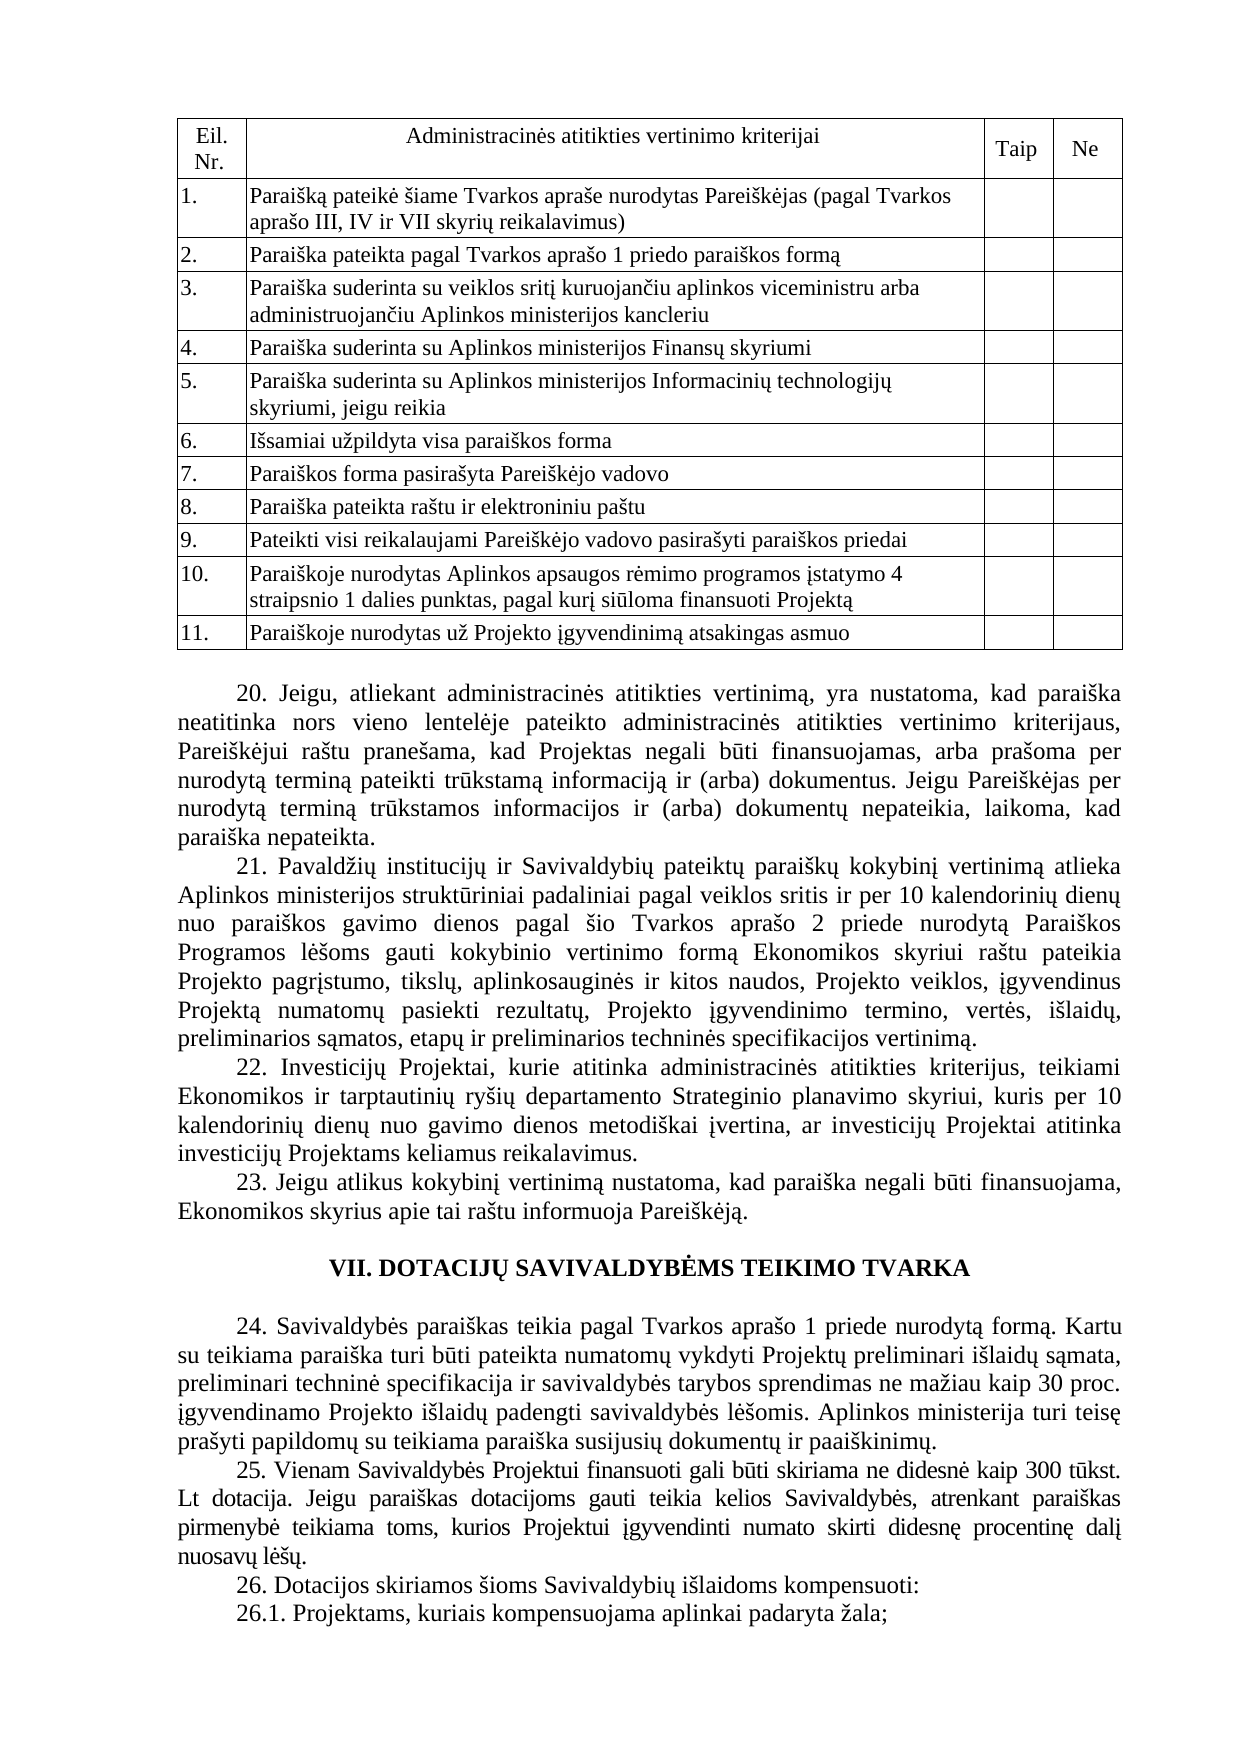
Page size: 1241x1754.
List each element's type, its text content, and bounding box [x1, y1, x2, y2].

table_cell [1054, 331, 1122, 363]
table_cell [1054, 557, 1122, 615]
table_header Taip [985, 119, 1053, 178]
table_cell [1054, 238, 1122, 271]
table_cell 10. [178, 557, 246, 615]
table_cell [985, 364, 1053, 423]
table_cell [985, 424, 1053, 456]
text 22. Investicijų Projektai, kurie atitinka administracinės atitikties kriterijus, teikiami Ekonomikos ir tarptautinių ryšių departamento Strateginio planavimo skyriui, kuris per 10 kalendorinių dienų nuo gavimo dienos metodiškai įvertina, ar investicijų Projektai atitinka investicijų Projektams keliamus reikalavimus. [177, 1052, 1122, 1167]
table_cell 11. [178, 616, 246, 649]
table_cell Paraiškos forma pasirašyta Pareiškėjo vadovo [247, 457, 984, 489]
text 25. Vienam Savivaldybės Projektui finansuoti gali būti skiriama ne didesnė kaip 300 tūkst. Lt dotacija. Jeigu paraiškas dotacijoms gauti teikia kelios Savivaldybės, atrenkant paraiškas pirmenybė teikiama toms, kurios Projektui įgyvendinti numato skirti didesnę procentinę dalį nuosavų lėšų. [177, 1455, 1122, 1570]
table_cell [985, 272, 1053, 330]
table_header Ne [1054, 119, 1122, 178]
table_cell 3. [178, 272, 246, 330]
table_cell 2. [178, 238, 246, 271]
text 26.1. Projektams, kuriais kompensuojama aplinkai padaryta žala; [177, 1598, 1122, 1627]
text 24. Savivaldybės paraiškas teikia pagal Tvarkos aprašo 1 priede nurodytą formą. Kartu su teikiama paraiška turi būti pateikta numatomų vykdyti Projektų preliminari išlaidų sąmata, preliminari techninė specifikacija ir savivaldybės tarybos sprendimas ne mažiau kaip 30 proc. įgyvendinamo Projekto išlaidų padengti savivaldybės lėšomis. Aplinkos ministerija turi teisę prašyti papildomų su teikiama paraiška susijusių dokumentų ir paaiškinimų. [177, 1311, 1122, 1455]
text 20. Jeigu, atliekant administracinės atitikties vertinimą, yra nustatoma, kad paraiška neatitinka nors vieno lentelėje pateikto administracinės atitikties vertinimo kriterijaus, Pareiškėjui raštu pranešama, kad Projektas negali būti finansuojamas, arba prašoma per nurodytą terminą pateikti trūkstamą informaciją ir (arba) dokumentus. Jeigu Pareiškėjas per nurodytą terminą trūkstamos informacijos ir (arba) dokumentų nepateikia, laikoma, kad paraiška nepateikta. [177, 678, 1122, 851]
table_cell Paraiška suderinta su veiklos sritį kuruojančiu aplinkos viceministru arba administruojančiu Aplinkos ministerijos kancleriu [247, 272, 984, 330]
table_cell [1054, 364, 1122, 423]
table_cell [985, 524, 1053, 556]
table_cell [1054, 272, 1122, 330]
text VIi. dotacijų savivaldybėms teikimo tvarka [177, 1253, 1122, 1282]
table_cell Paraiška pateikta pagal Tvarkos aprašo 1 priedo paraiškos formą [247, 238, 984, 271]
table_cell [985, 238, 1053, 271]
table_cell Paraiškoje nurodytas Aplinkos apsaugos rėmimo programos įstatymo 4 straipsnio 1 dalies punktas, pagal kurį siūloma finansuoti Projektą [247, 557, 984, 615]
table_cell [985, 331, 1053, 363]
table_cell [985, 457, 1053, 489]
table_cell [985, 490, 1053, 523]
table_cell [1054, 424, 1122, 456]
table_cell [1054, 179, 1122, 237]
table_cell [1054, 616, 1122, 649]
table_cell 4. [178, 331, 246, 363]
table_cell Pateikti visi reikalaujami Pareiškėjo vadovo pasirašyti paraiškos priedai [247, 524, 984, 556]
table_cell [985, 179, 1053, 237]
table_cell Išsamiai užpildyta visa paraiškos forma [247, 424, 984, 456]
text 26. Dotacijos skiriamos šioms Savivaldybių išlaidoms kompensuoti: [177, 1570, 1122, 1598]
text 23. Jeigu atlikus kokybinį vertinimą nustatoma, kad paraiška negali būti finansuojama, Ekonomikos skyrius apie tai raštu informuoja Pareiškėją. [177, 1167, 1122, 1225]
table_cell Paraišką pateikė šiame Tvarkos apraše nurodytas Pareiškėjas (pagal Tvarkos aprašo III, IV ir VII skyrių reikalavimus) [247, 179, 984, 237]
table_cell [985, 616, 1053, 649]
table_cell 5. [178, 364, 246, 423]
text 21. Pavaldžių institucijų ir Savivaldybių pateiktų paraiškų kokybinį vertinimą atlieka Aplinkos ministerijos struktūriniai padaliniai pagal veiklos sritis ir per 10 kalendorinių dienų nuo paraiškos gavimo dienos pagal šio Tvarkos aprašo 2 priede nurodytą Paraiškos Programos lėšoms gauti kokybinio vertinimo formą Ekonomikos skyriui raštu pateikia Projekto pagrįstumo, tikslų, aplinkosauginės ir kitos naudos, Projekto veiklos, įgyvendinus Projektą numatomų pasiekti rezultatų, Projekto įgyvendinimo termino, vertės, išlaidų, preliminarios sąmatos, etapų ir preliminarios techninės specifikacijos vertinimą. [177, 851, 1122, 1052]
table_header Administracinės atitikties vertinimo kriterijai [247, 119, 984, 178]
table_cell 9. [178, 524, 246, 556]
table_cell [1054, 524, 1122, 556]
table_cell [985, 557, 1053, 615]
table_header Eil. Nr. [178, 119, 246, 178]
table_cell [1054, 490, 1122, 523]
table_cell Paraiška pateikta raštu ir elektroniniu paštu [247, 490, 984, 523]
table_cell 7. [178, 457, 246, 489]
table_cell Paraiška suderinta su Aplinkos ministerijos Finansų skyriumi [247, 331, 984, 363]
table_cell 1. [178, 179, 246, 237]
table_cell [1054, 457, 1122, 489]
table_cell 6. [178, 424, 246, 456]
table_cell 8. [178, 490, 246, 523]
table_cell Paraiškoje nurodytas už Projekto įgyvendinimą atsakingas asmuo [247, 616, 984, 649]
table_cell Paraiška suderinta su Aplinkos ministerijos Informacinių technologijų skyriumi, jeigu reikia [247, 364, 984, 423]
